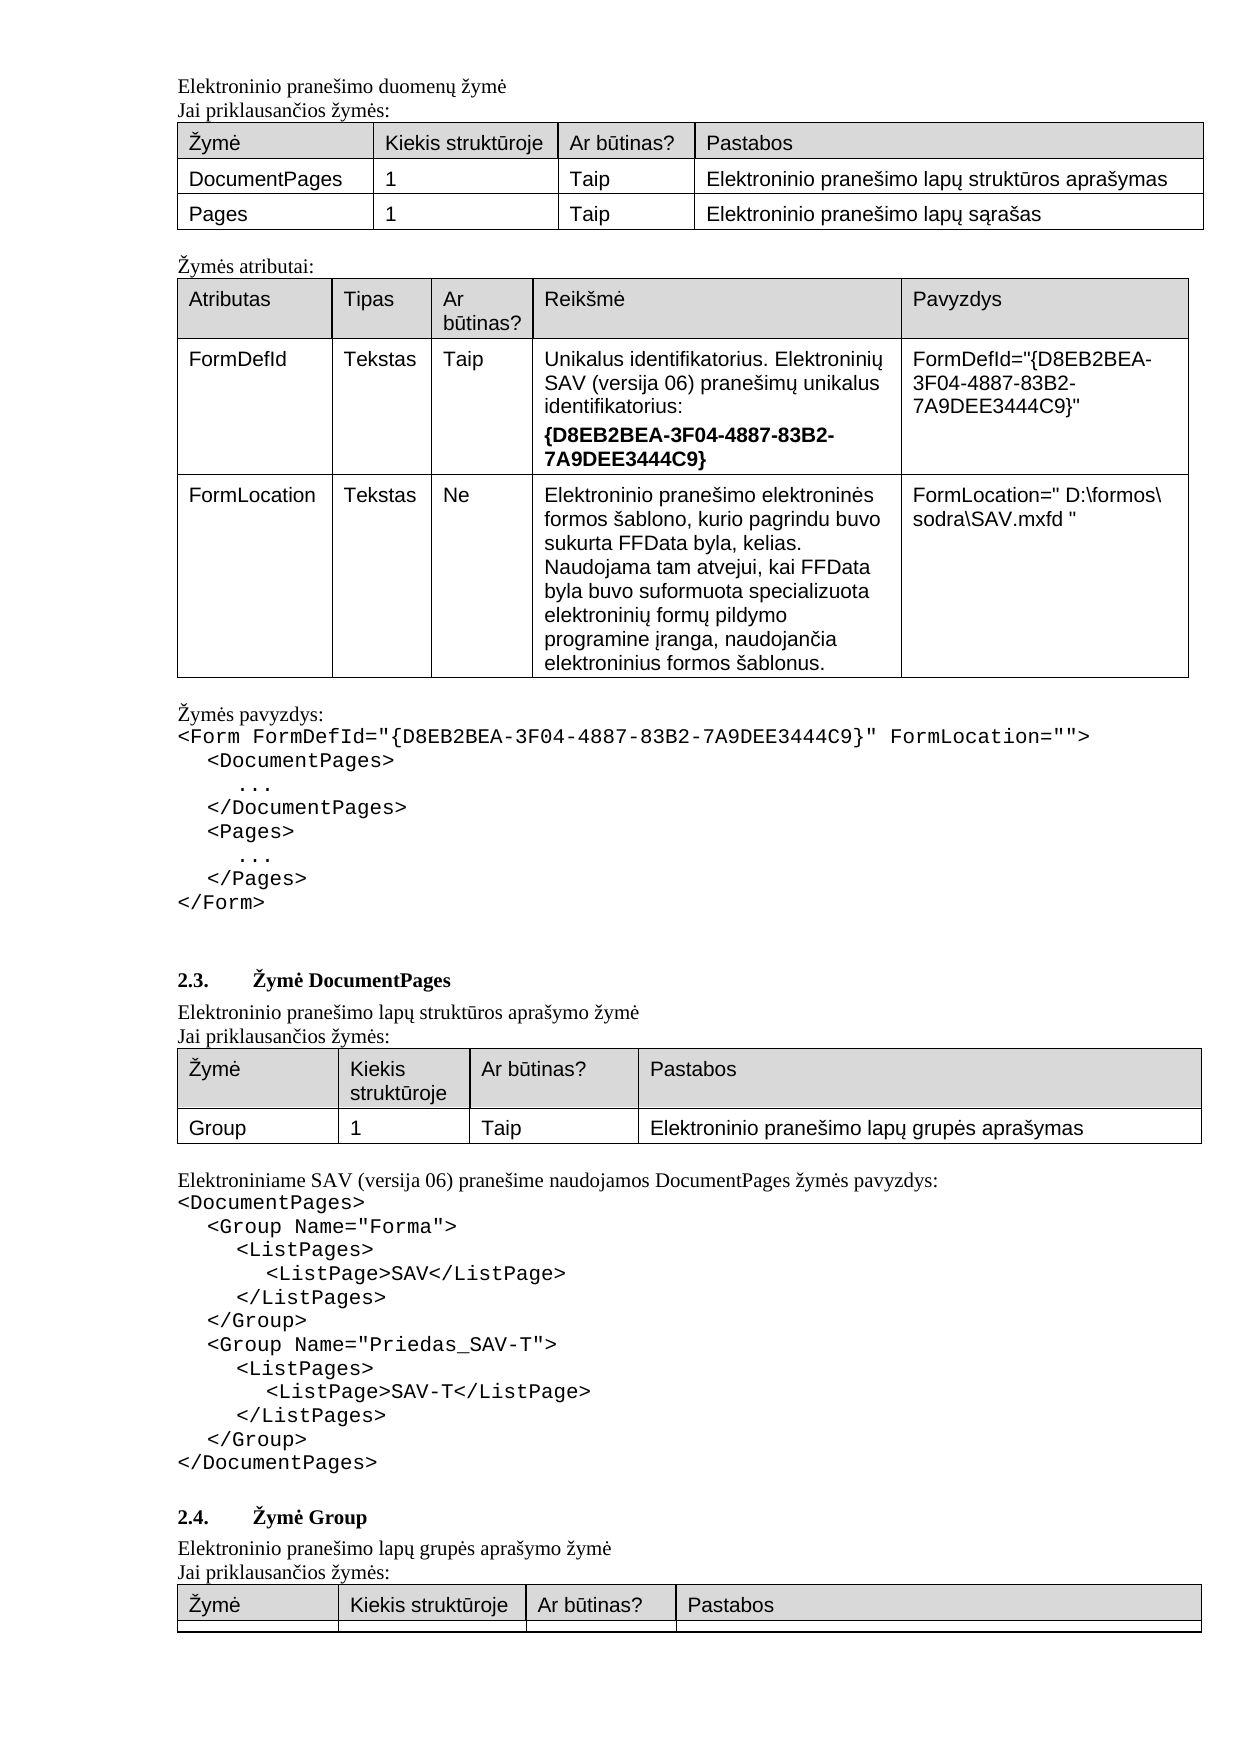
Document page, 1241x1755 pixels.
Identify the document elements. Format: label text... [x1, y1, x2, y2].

text <ListPages> [177, 1358, 1166, 1381]
text Elektroninio pranešimo duomenų žymė [177, 74, 1166, 98]
text <DocumentPages> [177, 750, 1166, 774]
text </ListPages> [177, 1287, 1166, 1310]
table_cell Elektroninio pranešimo elektroninės formos šablono, kurio pagrindu buvo sukurta FFData byla, kelias. Naudojama tam atvejui, kai FFData byla buvo suformuota specializuota elektroninių formų pildymo programine įranga, naudojančia elektroninius formos šablonus. [533, 475, 901, 677]
table_cell [677, 1621, 1201, 1631]
table_cell Elektroninio pranešimo lapų grupės aprašymas [639, 1109, 1201, 1143]
text <Group Name="Priedas_SAV-T"> [177, 1334, 1166, 1358]
text Elektroniniame SAV (versija 06) pranešime naudojamos DocumentPages žymės pavyzdys: [177, 1168, 1166, 1192]
table_cell Taip [470, 1109, 638, 1143]
text ... [177, 844, 1166, 868]
table_cell 1 [374, 159, 558, 193]
table_header Žymė [178, 123, 373, 158]
table_cell [178, 1621, 338, 1631]
table_cell FormDefId [178, 339, 332, 474]
table_cell Pages [178, 194, 373, 229]
table_cell Group [178, 1109, 338, 1143]
table_cell Unikalus identifikatorius. Elektroninių SAV (versija 06) pranešimų unikalus identifikatorius: {D8EB2BEA-3F04-4887-83B2-7A9DEE3444C9} [533, 339, 901, 474]
table_cell FormLocation=" D:\formos\sodra\SAV.mxfd " [902, 475, 1188, 677]
table_header Pastabos [677, 1585, 1201, 1620]
table_header Kiekis struktūroje [374, 123, 557, 158]
text 2.3. Žymė DocumentPages [177, 968, 1166, 992]
text Elektroninio pranešimo lapų struktūros aprašymo žymė [177, 1000, 1166, 1024]
text Žymės pavyzdys: [177, 702, 1166, 726]
text <DocumentPages> [177, 1192, 1166, 1216]
table_cell FormDefId="{D8EB2BEA-3F04-4887-83B2-7A9DEE3444C9}" [902, 339, 1188, 474]
table_cell Tekstas [333, 475, 431, 677]
table_cell DocumentPages [178, 159, 373, 193]
text <Pages> [177, 821, 1166, 844]
table_header Kiekis struktūroje [339, 1585, 525, 1620]
table_cell FormLocation [178, 475, 332, 677]
text <Form FormDefId="{D8EB2BEA-3F04-4887-83B2-7A9DEE3444C9}" FormLocation=""> [177, 726, 1166, 750]
table_header Tipas [333, 279, 431, 338]
text Jai priklausančios žymės: [177, 1024, 1166, 1048]
text </Pages> [177, 868, 1166, 892]
table_header Ar būtinas? [432, 279, 532, 338]
text ... [177, 774, 1166, 797]
text </Group> [177, 1429, 1166, 1452]
table_header Ar būtinas? [559, 123, 694, 158]
text 2.4. Žymė Group [177, 1505, 1166, 1529]
text Žymės atributai: [177, 254, 1166, 278]
table_header Ar būtinas? [471, 1049, 638, 1107]
table_header Pavyzdys [902, 279, 1188, 338]
table_header Pastabos [639, 1049, 1201, 1107]
table_cell 1 [374, 194, 558, 229]
table_cell Taip [432, 339, 532, 474]
table_cell Ne [432, 475, 532, 677]
table_cell Taip [559, 159, 694, 193]
text Elektroninio pranešimo lapų grupės aprašymo žymė [177, 1536, 1166, 1560]
table_header Pastabos [696, 123, 1203, 158]
table_cell Tekstas [333, 339, 431, 474]
text <ListPage>SAV-T</ListPage> [177, 1381, 1166, 1405]
table_header Žymė [178, 1585, 338, 1620]
table_header Reikšmė [534, 279, 901, 338]
table_cell 1 [339, 1109, 469, 1143]
table_cell Elektroninio pranešimo lapų sąrašas [695, 194, 1203, 229]
text </ListPages> [177, 1405, 1166, 1429]
text <ListPages> [177, 1239, 1166, 1263]
table_header Žymė [178, 1049, 338, 1107]
text <Group Name="Forma"> [177, 1216, 1166, 1239]
text </DocumentPages> [177, 1452, 1166, 1476]
text Jai priklausančios žymės: [177, 98, 1166, 122]
table_header Ar būtinas? [527, 1585, 675, 1620]
text Jai priklausančios žymės: [177, 1560, 1166, 1584]
text </Group> [177, 1310, 1166, 1334]
table_header Atributas [178, 279, 331, 338]
table_cell [339, 1621, 526, 1631]
table_cell Elektroninio pranešimo lapų struktūros aprašymas [695, 159, 1203, 193]
text </Form> [177, 892, 1166, 916]
table_cell [527, 1621, 676, 1631]
text </DocumentPages> [177, 797, 1166, 821]
table_header Kiekis struktūroje [339, 1049, 469, 1107]
table_cell Taip [559, 194, 694, 229]
text <ListPage>SAV</ListPage> [177, 1263, 1166, 1287]
